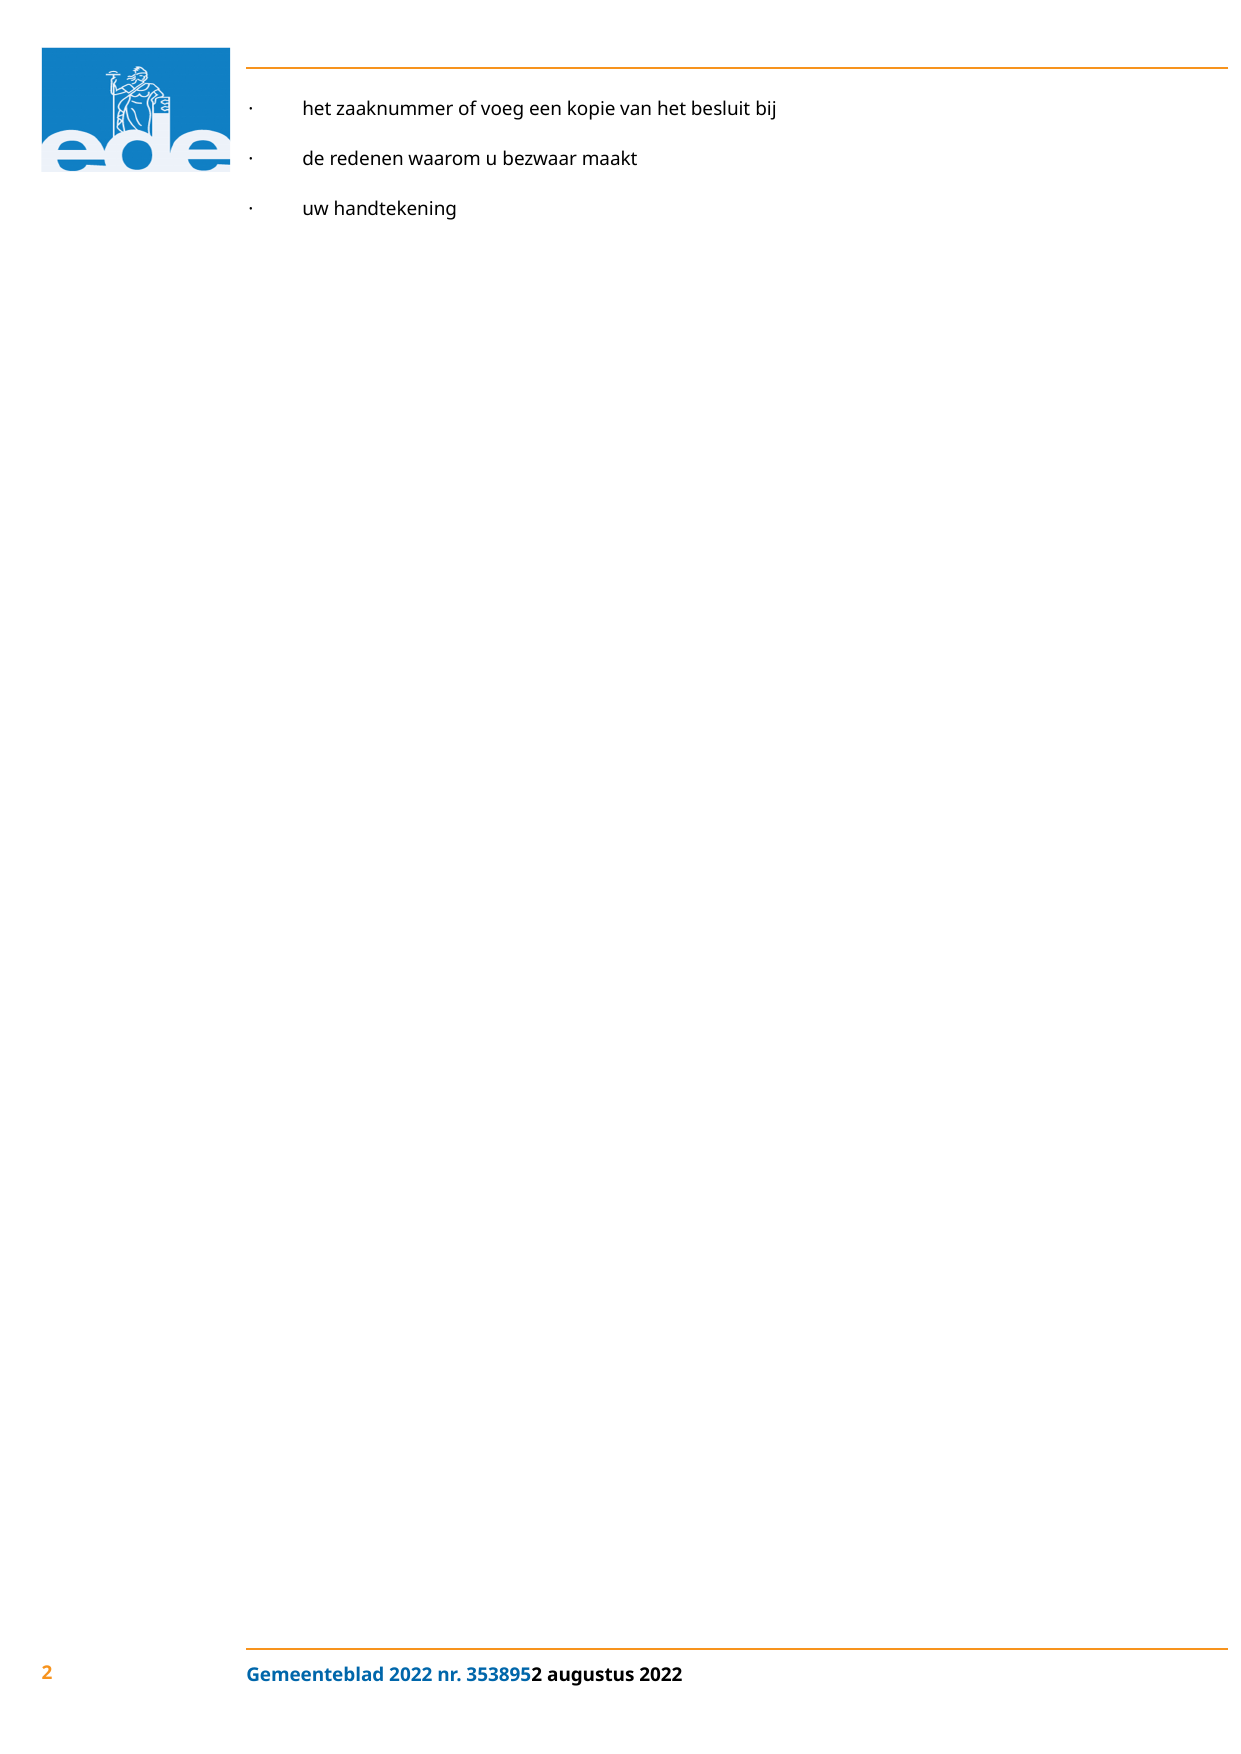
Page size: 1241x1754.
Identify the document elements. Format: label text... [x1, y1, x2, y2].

text · uw handtekening [248, 196, 1152, 221]
text · het zaaknummer of voeg een kopie van het besluit bij [248, 95, 1152, 121]
text · de redenen waarom u bezwaar maakt [248, 145, 1152, 171]
picture [41, 47, 231, 172]
